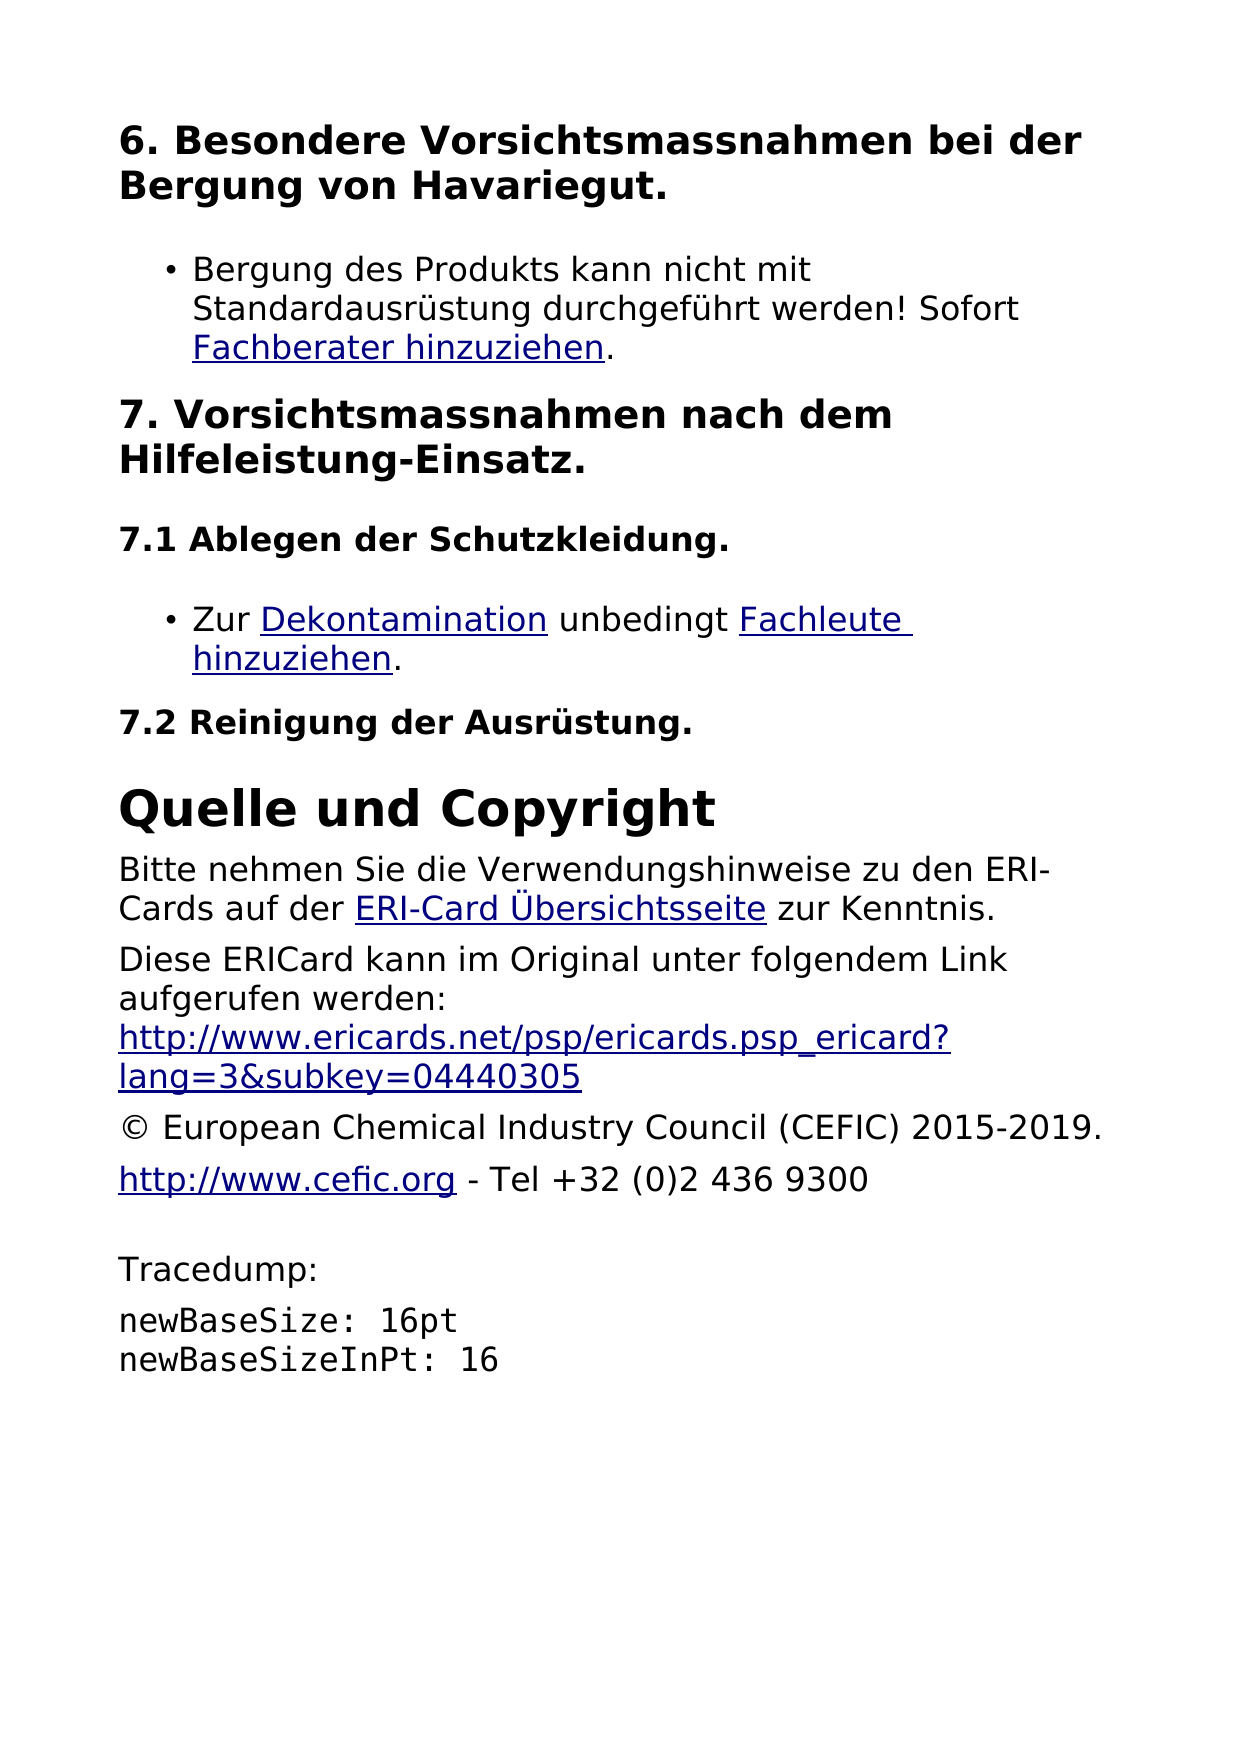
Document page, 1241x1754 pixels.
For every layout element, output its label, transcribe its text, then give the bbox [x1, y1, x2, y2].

text © European Chemical Industry Council (CEFIC) 2015-2019. [118, 1109, 1122, 1148]
subtitle 7.2 Reinigung der Ausrüstung. [118, 703, 1122, 742]
text Tracedump: [118, 1211, 1122, 1289]
text http://www.cefic.org - Tel +32 (0)2 436 9300 [118, 1160, 1122, 1199]
text Bitte nehmen Sie die Verwendungshinweise zu den ERI-Cards auf der ERI-Card Übersichtsseite zur Kenntnis. [118, 851, 1122, 928]
subtitle 7.1 Ablegen der Schutzkleidung. [118, 520, 1122, 559]
text newBaseSize: 16pt newBaseSizeInPt: 16 [118, 1302, 1122, 1379]
list Zur Dekontamination unbedingt Fachleute hinzuziehen. [177, 601, 1122, 678]
subtitle 6. Besondere Vorsichtsmassnahmen bei der Bergung von Havariegut. [118, 118, 1122, 208]
text Diese ERICard kann im Original unter folgendem Link aufgerufen werden: http://www.ericards.net/psp/ericards.psp_ericard?lang=3&subkey=04440305 [118, 941, 1122, 1096]
subtitle 7. Vorsichtsmassnahmen nach dem Hilfeleistung-Einsatz. [118, 392, 1122, 482]
subtitle Quelle und Copyright [118, 780, 1122, 838]
list Bergung des Produkts kann nicht mit Standardausrüstung durchgeführt werden! Sofort Fachberater hinzuziehen. [177, 251, 1122, 367]
